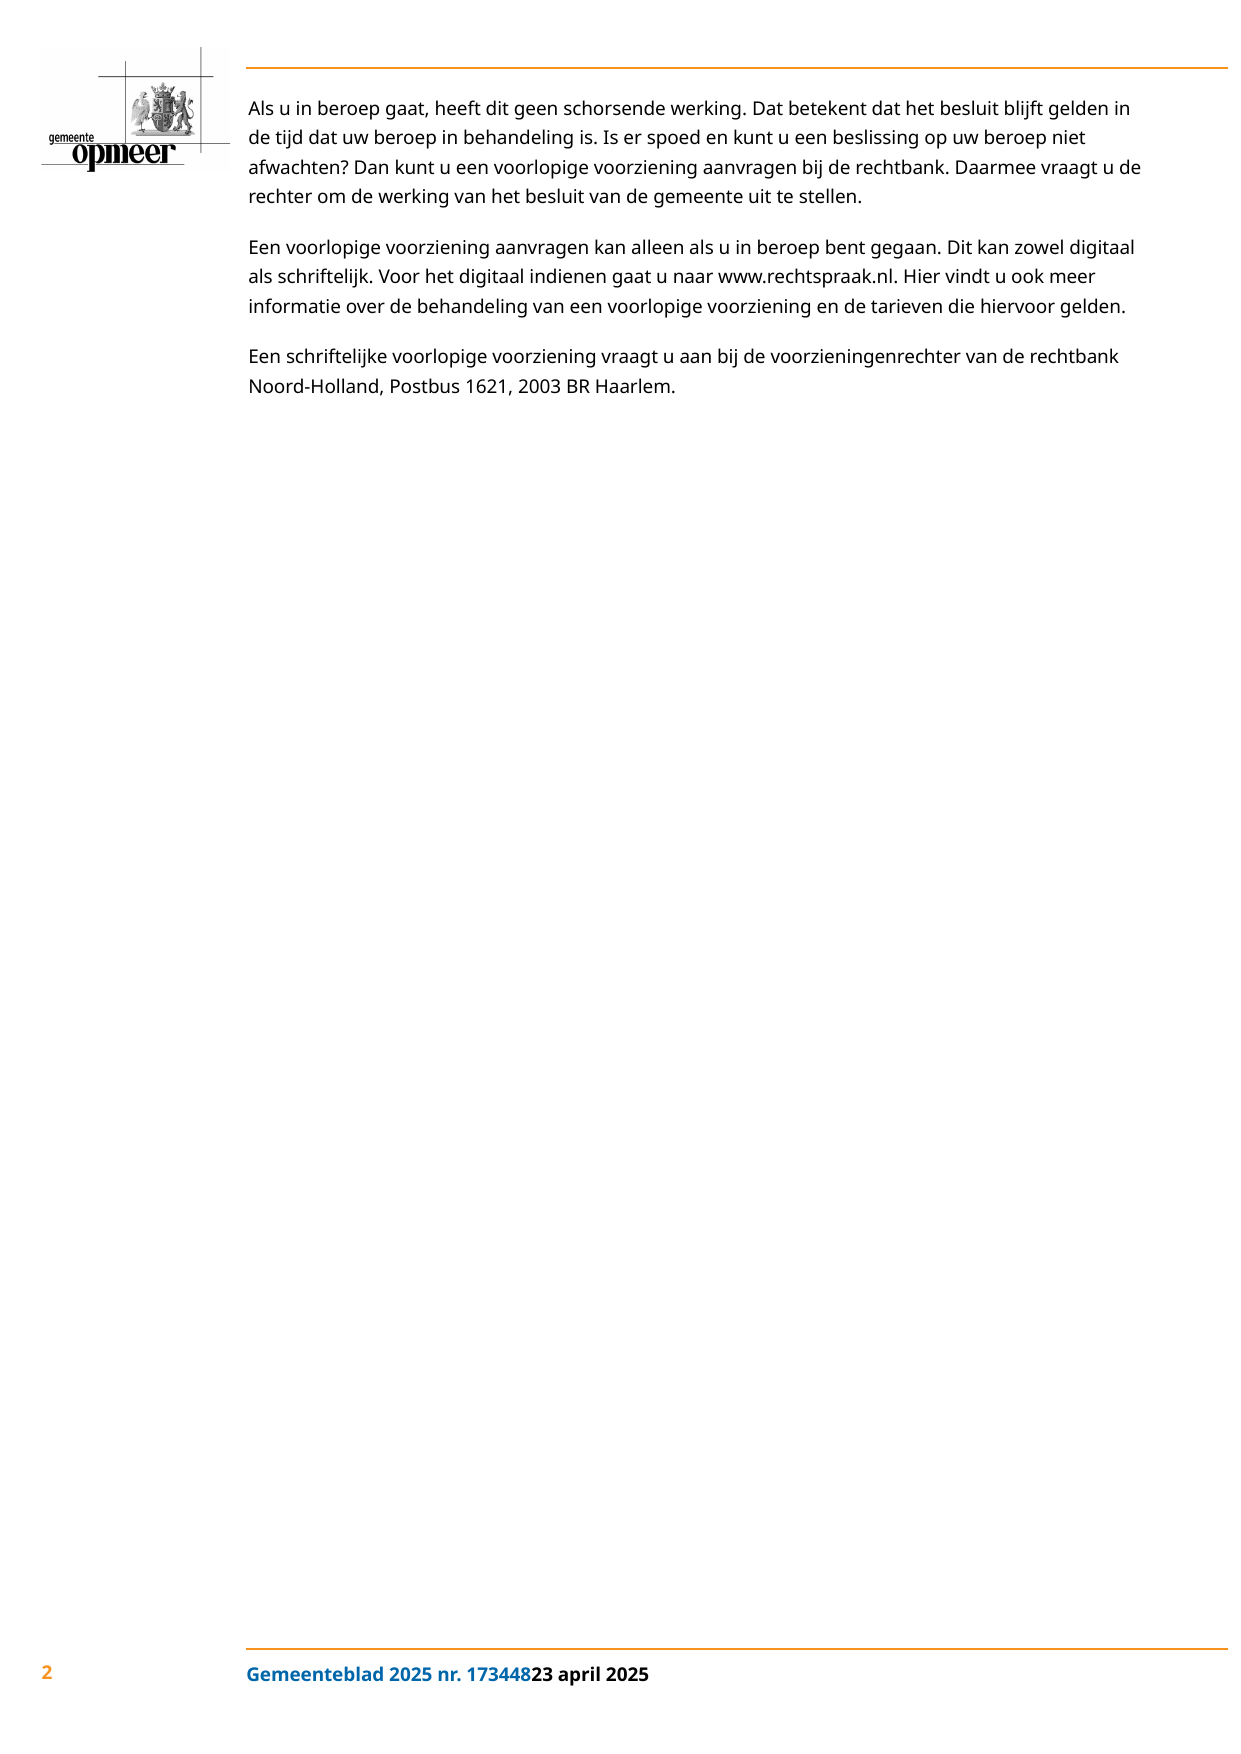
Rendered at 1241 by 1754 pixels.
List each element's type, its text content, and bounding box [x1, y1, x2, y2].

picture [41, 47, 231, 172]
text Een schriftelijke voorlopige voorziening vraagt u aan bij de voorzieningenrechter van de rechtbank Noord-Holland, Postbus 1621, 2003 BR Haarlem. [248, 343, 1152, 399]
text Als u in beroep gaat, heeft dit geen schorsende werking. Dat betekent dat het besluit blijft gelden in de tijd dat uw beroep in behandeling is. Is er spoed en kunt u een beslissing op uw beroep niet afwachten? Dan kunt u een voorlopige voorziening aanvragen bij de rechtbank. Daarmee vraagt u de rechter om de werking van het besluit van de gemeente uit te stellen. [248, 95, 1152, 209]
text Een voorlopige voorziening aanvragen kan alleen als u in beroep bent gegaan. Dit kan zowel digitaal als schriftelijk. Voor het digitaal indienen gaat u naar www.rechtspraak.nl. Hier vindt u ook meer informatie over de behandeling van een voorlopige voorziening en de tarieven die hiervoor gelden. [248, 234, 1152, 319]
